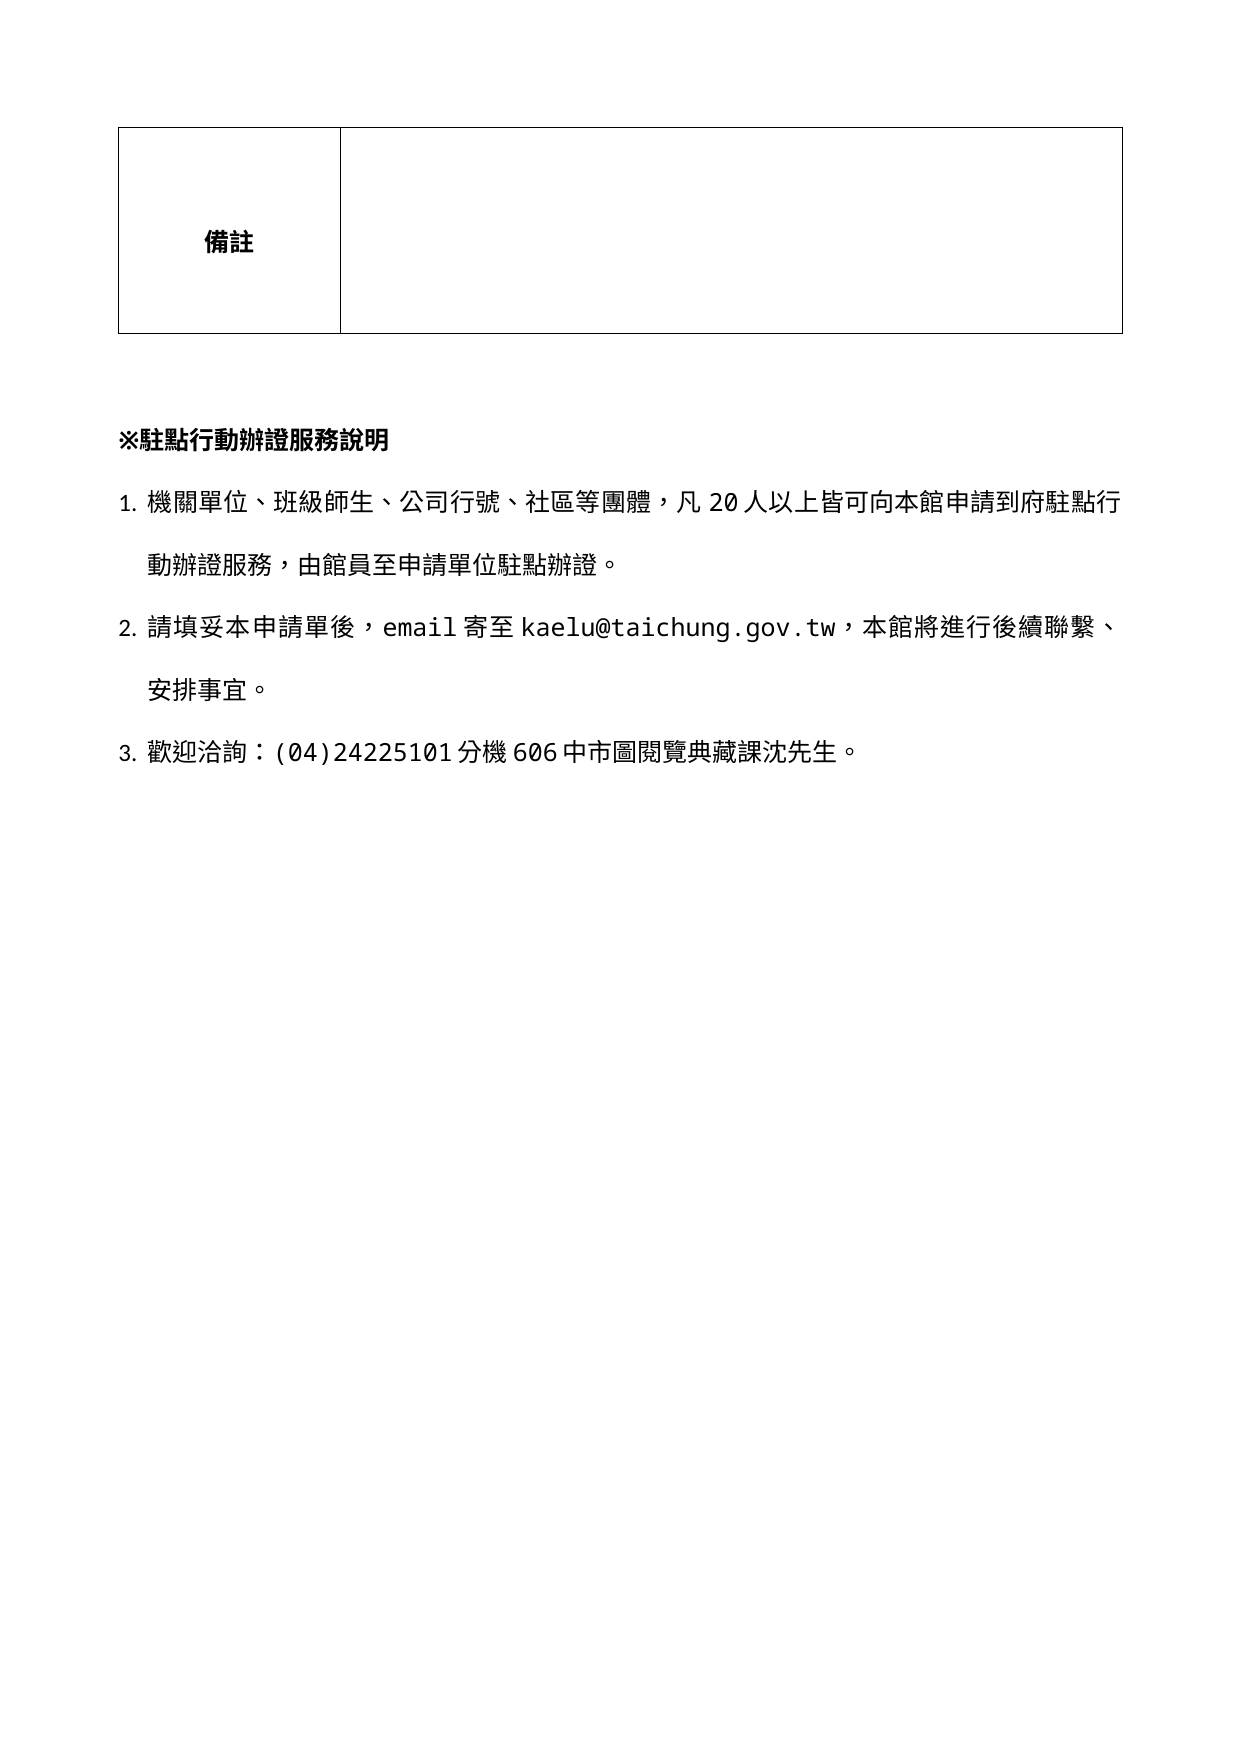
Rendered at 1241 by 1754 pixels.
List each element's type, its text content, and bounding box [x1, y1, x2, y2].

list 機關單位、班級師生、公司行號、社區等團體，凡20人以上皆可向本館申請到府駐點行動辦證服務，由館員至申請單位駐點辦證。 [118, 459, 1122, 584]
text ※駐點行動辦證服務說明 [118, 397, 1122, 459]
list 請填妥本申請單後，email寄至kaelu@taichung.gov.tw，本館將進行後續聯繫、安排事宜。 [118, 584, 1122, 709]
table_cell 備註 [119, 128, 340, 333]
list 歡迎洽詢：(04)24225101分機606中市圖閱覽典藏課沈先生。 [118, 709, 1122, 772]
table_cell [341, 128, 1122, 333]
